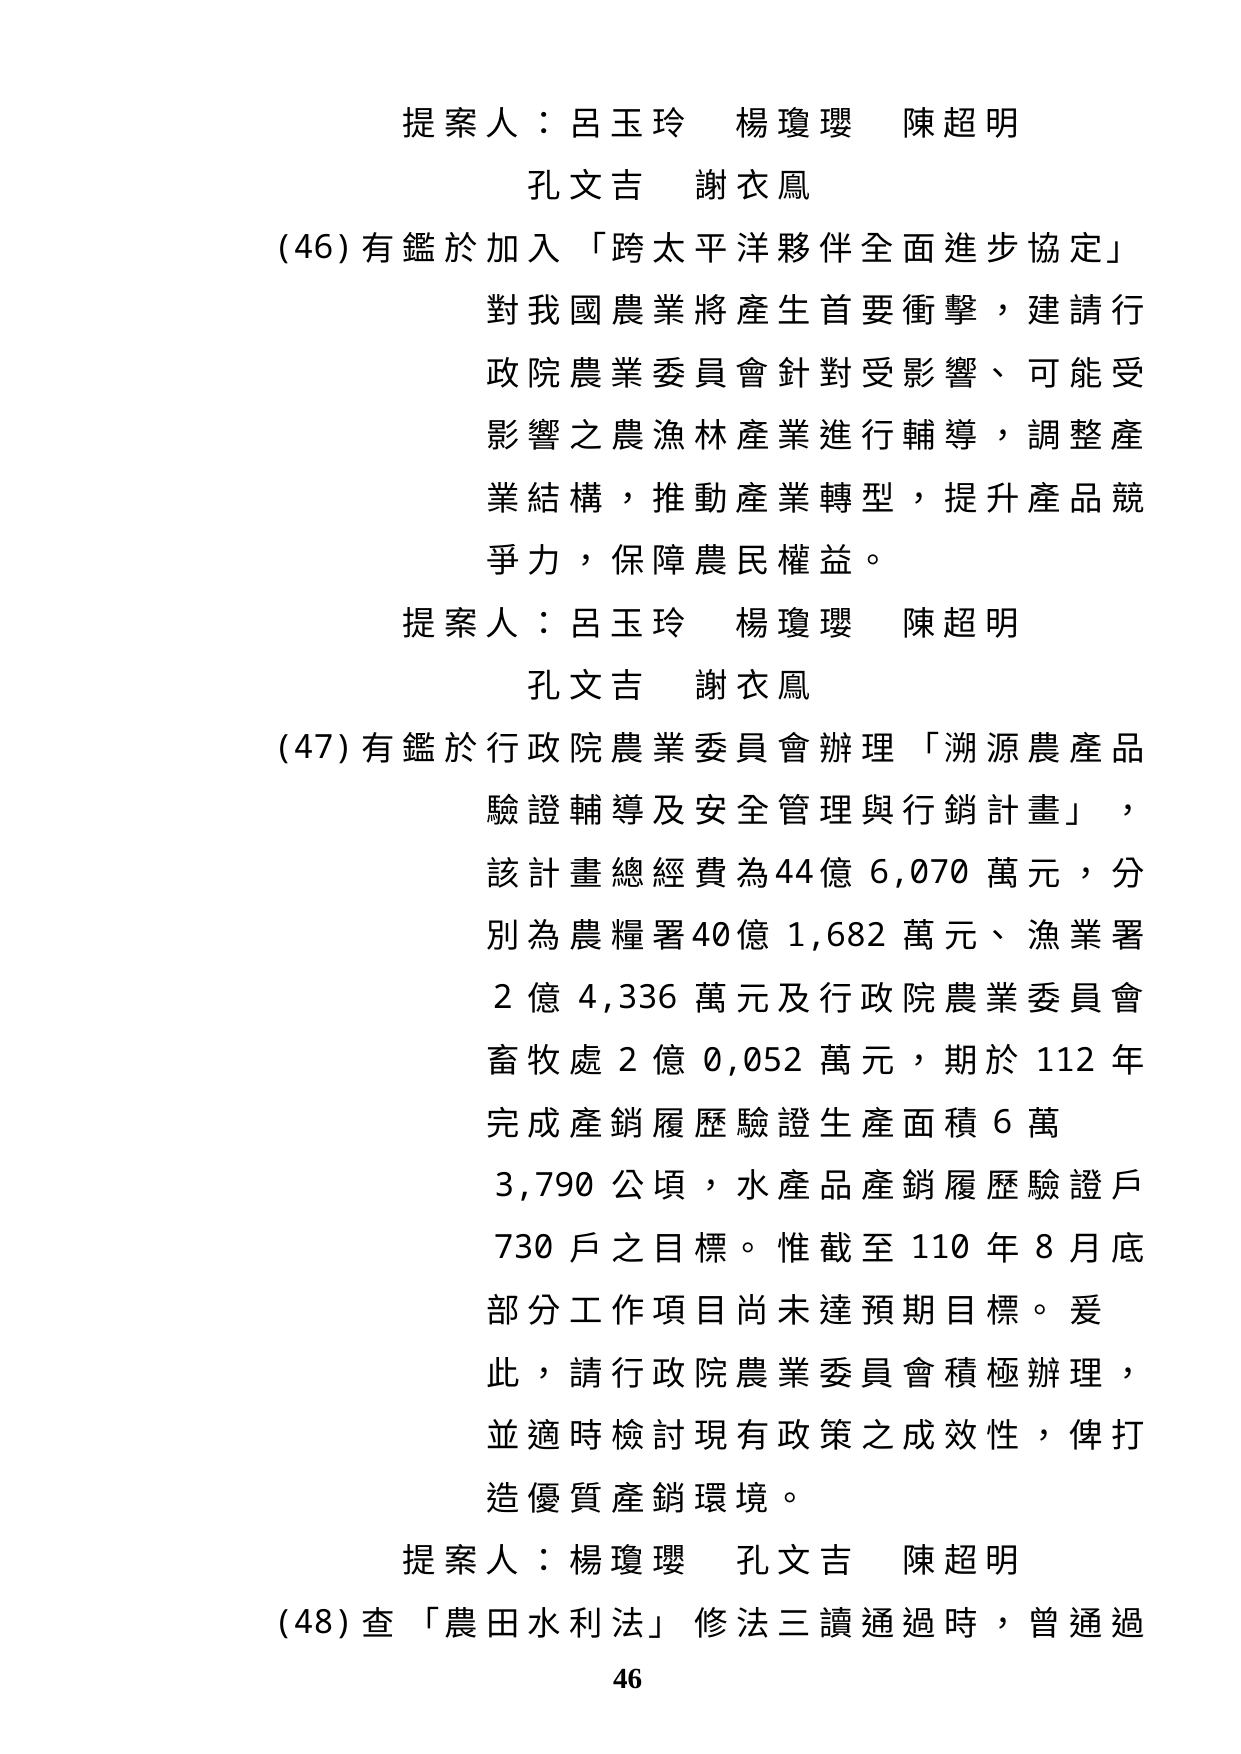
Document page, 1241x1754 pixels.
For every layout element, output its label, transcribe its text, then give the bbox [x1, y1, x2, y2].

list 有鑑於行政院農業委員會辦理「溯源農產品驗證輔導及安全管理與行銷計畫」，該計畫總經費為44億6,070萬元，分別為農糧署40億1,682萬元、漁業署2億4,336萬元及行政院農業委員會畜牧處2億0,052萬元，期於112年完成產銷履歷驗證生產面積6萬3,790公頃，水產品產銷履歷驗證戶730戶之目標。惟截至110年8月底部分工作項目尚未達預期目標。爰此，請行政院農業委員會積極辦理，並適時檢討現有政策之成效性，俾打造優質產銷環境。 [253, 704, 1148, 1516]
list 查「農田水利法」修法三讀通過時，曾通過 [253, 1579, 1148, 1641]
text 提案人：呂玉玲 楊瓊瓔 陳超明 孔文吉 謝衣鳯 [384, 79, 1044, 204]
text 提案人：楊瓊瓔 孔文吉 陳超明 [384, 1516, 1044, 1579]
text 提案人：呂玉玲 楊瓊瓔 陳超明 孔文吉 謝衣鳯 [384, 579, 1044, 704]
list 有鑑於加入「跨太平洋夥伴全面進步協定」對我國農業將產生首要衝擊，建請行政院農業委員會針對受影響、可能受影響之農漁林產業進行輔導，調整產業結構，推動產業轉型，提升產品競爭力，保障農民權益。 [253, 204, 1148, 579]
